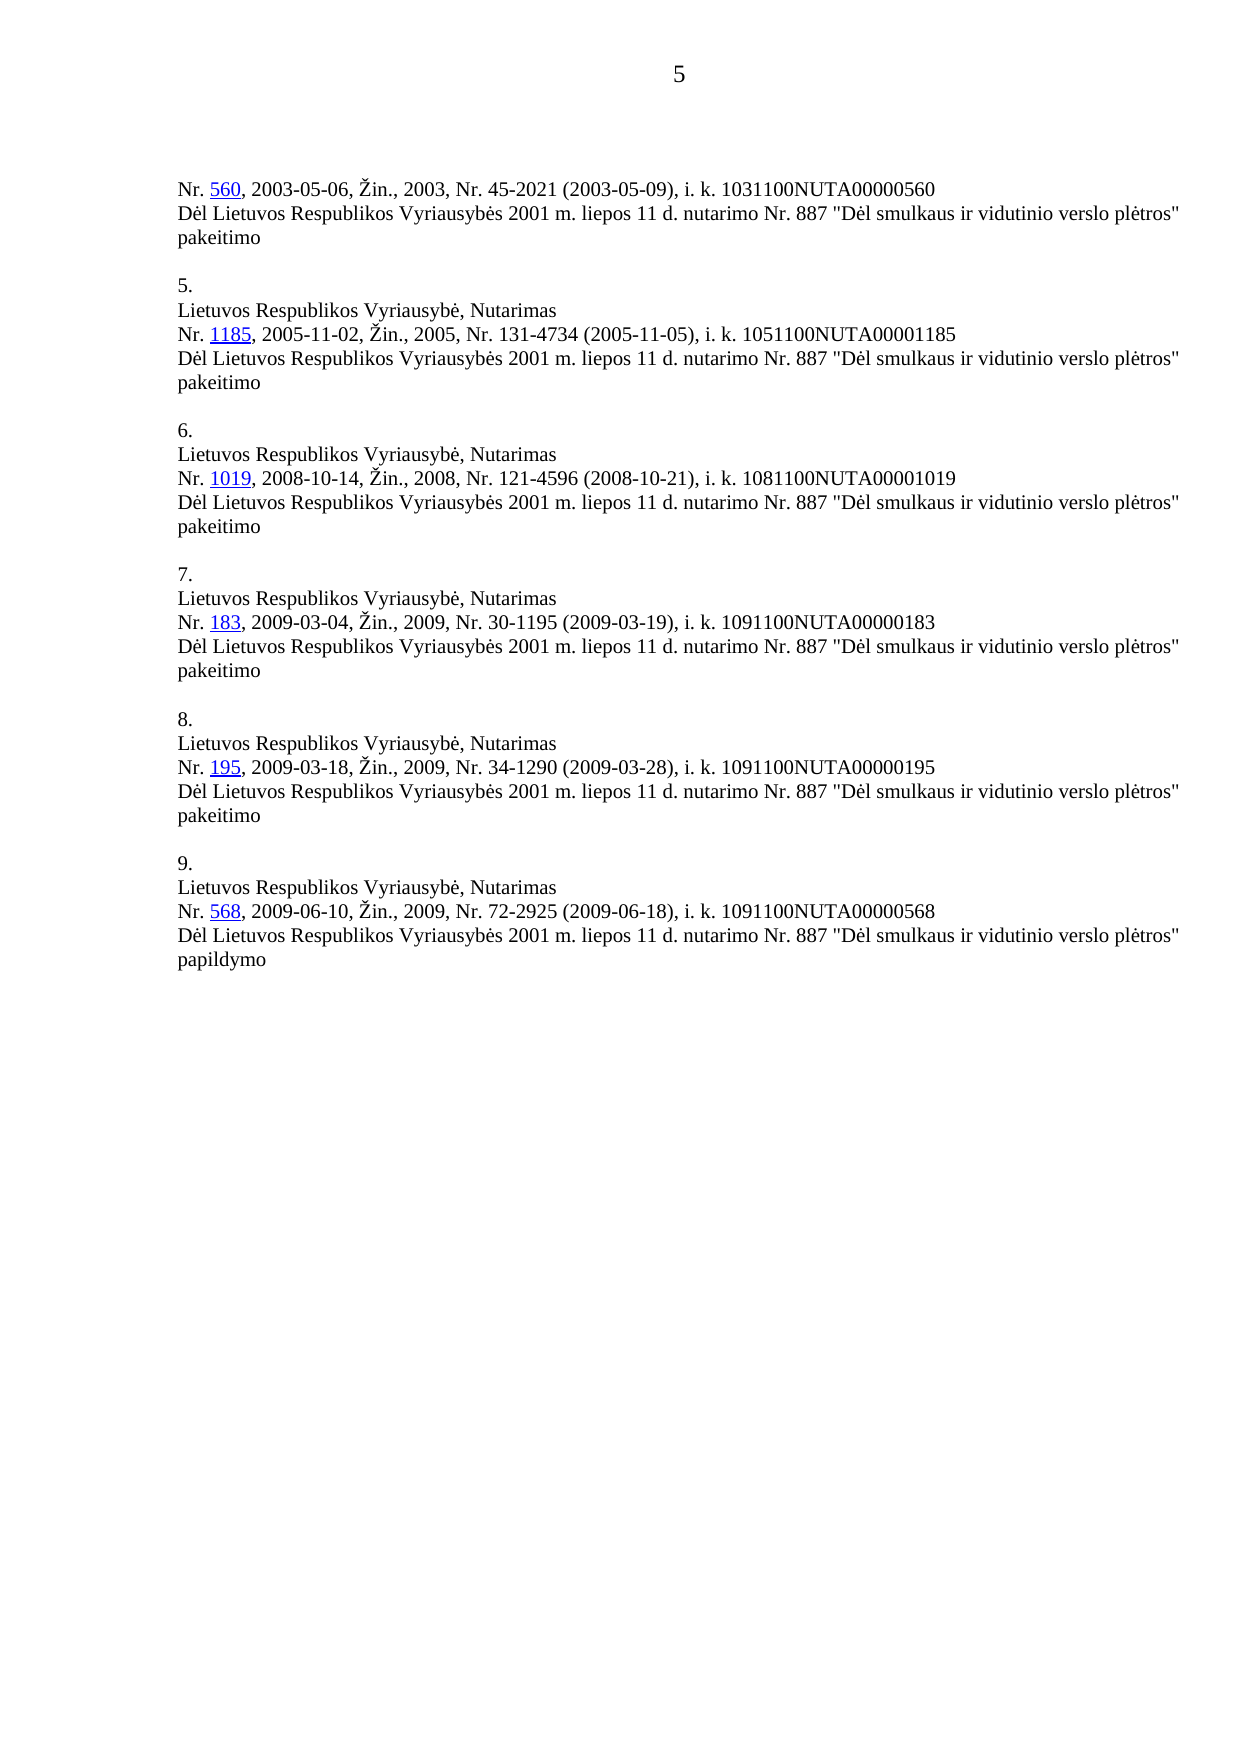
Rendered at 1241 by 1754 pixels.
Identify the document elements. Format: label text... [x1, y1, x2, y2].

text Dėl Lietuvos Respublikos Vyriausybės 2001 m. liepos 11 d. nutarimo Nr. 887 "Dėl smulkaus ir vidutinio verslo plėtros" pakeitimo [177, 201, 1181, 249]
text Dėl Lietuvos Respublikos Vyriausybės 2001 m. liepos 11 d. nutarimo Nr. 887 "Dėl smulkaus ir vidutinio verslo plėtros" pakeitimo [177, 346, 1181, 394]
text 6. [177, 418, 1181, 442]
text Lietuvos Respublikos Vyriausybė, Nutarimas [177, 875, 1181, 899]
text 8. [177, 707, 1181, 731]
text Nr. 1185, 2005-11-02, Žin., 2005, Nr. 131-4734 (2005-11-05), i. k. 1051100NUTA00001185 [177, 322, 1181, 346]
text Dėl Lietuvos Respublikos Vyriausybės 2001 m. liepos 11 d. nutarimo Nr. 887 "Dėl smulkaus ir vidutinio verslo plėtros" pakeitimo [177, 634, 1181, 682]
text Lietuvos Respublikos Vyriausybė, Nutarimas [177, 297, 1181, 322]
text 9. [177, 851, 1181, 875]
text Dėl Lietuvos Respublikos Vyriausybės 2001 m. liepos 11 d. nutarimo Nr. 887 "Dėl smulkaus ir vidutinio verslo plėtros" pakeitimo [177, 779, 1181, 827]
text Lietuvos Respublikos Vyriausybė, Nutarimas [177, 731, 1181, 755]
text Dėl Lietuvos Respublikos Vyriausybės 2001 m. liepos 11 d. nutarimo Nr. 887 "Dėl smulkaus ir vidutinio verslo plėtros" papildymo [177, 923, 1181, 971]
text Lietuvos Respublikos Vyriausybė, Nutarimas [177, 586, 1181, 610]
text Lietuvos Respublikos Vyriausybė, Nutarimas [177, 442, 1181, 466]
text Nr. 568, 2009-06-10, Žin., 2009, Nr. 72-2925 (2009-06-18), i. k. 1091100NUTA00000568 [177, 899, 1181, 923]
text Nr. 195, 2009-03-18, Žin., 2009, Nr. 34-1290 (2009-03-28), i. k. 1091100NUTA00000195 [177, 755, 1181, 779]
text Nr. 1019, 2008-10-14, Žin., 2008, Nr. 121-4596 (2008-10-21), i. k. 1081100NUTA00001019 [177, 466, 1181, 490]
text Nr. 560, 2003-05-06, Žin., 2003, Nr. 45-2021 (2003-05-09), i. k. 1031100NUTA00000560 [177, 177, 1181, 201]
text Nr. 183, 2009-03-04, Žin., 2009, Nr. 30-1195 (2009-03-19), i. k. 1091100NUTA00000183 [177, 610, 1181, 634]
text 5. [177, 273, 1181, 297]
text 7. [177, 562, 1181, 586]
text Dėl Lietuvos Respublikos Vyriausybės 2001 m. liepos 11 d. nutarimo Nr. 887 "Dėl smulkaus ir vidutinio verslo plėtros" pakeitimo [177, 490, 1181, 538]
